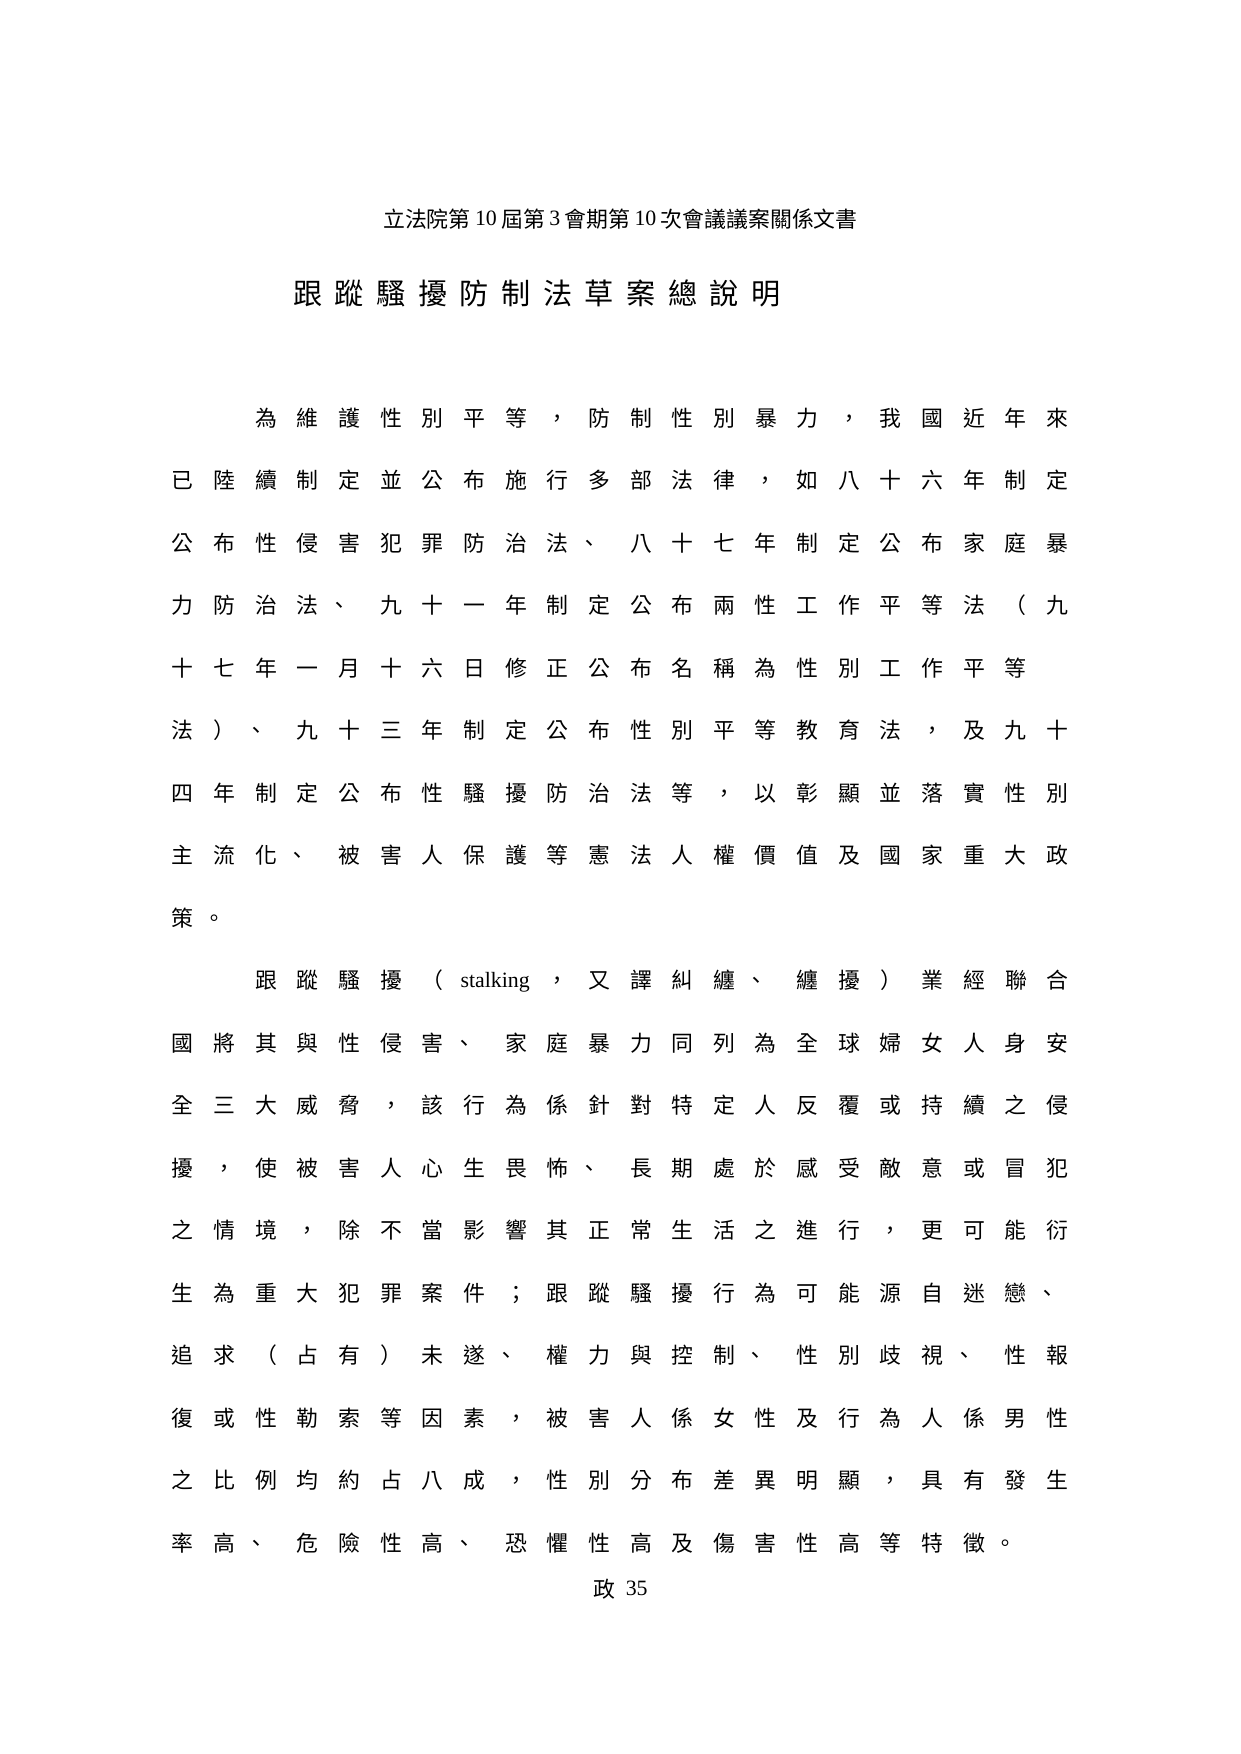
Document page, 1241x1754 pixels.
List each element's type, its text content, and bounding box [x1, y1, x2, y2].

text 跟蹤騷擾（stalking，又譯糾纏、纏擾）業經聯合國將其與性侵害、家庭暴力同列為全球婦女人身安全三大威脅，該行為係針對特定人反覆或持續之侵擾，使被害人心生畏怖、長期處於感受敵意或冒犯之情境，除不當影響其正常生活之進行，更可能衍生為重大犯罪案件；跟蹤騷擾行為可能源自迷戀、追求（占有）未遂、權力與控制、性別歧視、性報復或性勒索等因素，被害人係女性及行為人係男性之比例均約占八成，性別分布差異明顯，具有發生率高、危險性高、恐懼性高及傷害性高等特徵。 [162, 938, 1078, 1563]
text 為維護性別平等，防制性別暴力，我國近年來已陸續制定並公布施行多部法律，如八十六年制定公布性侵害犯罪防治法、八十七年制定公布家庭暴力防治法、九十一年制定公布兩性工作平等法（九十七年一月十六日修正公布名稱為性別工作平等法）、九十三年制定公布性別平等教育法，及九十四年制定公布性騷擾防治法等，以彰顯並落實性別主流化、被害人保護等憲法人權價值及國家重大政策。 [162, 375, 1078, 938]
text 跟蹤騷擾防制法草案總說明 [272, 250, 1078, 313]
